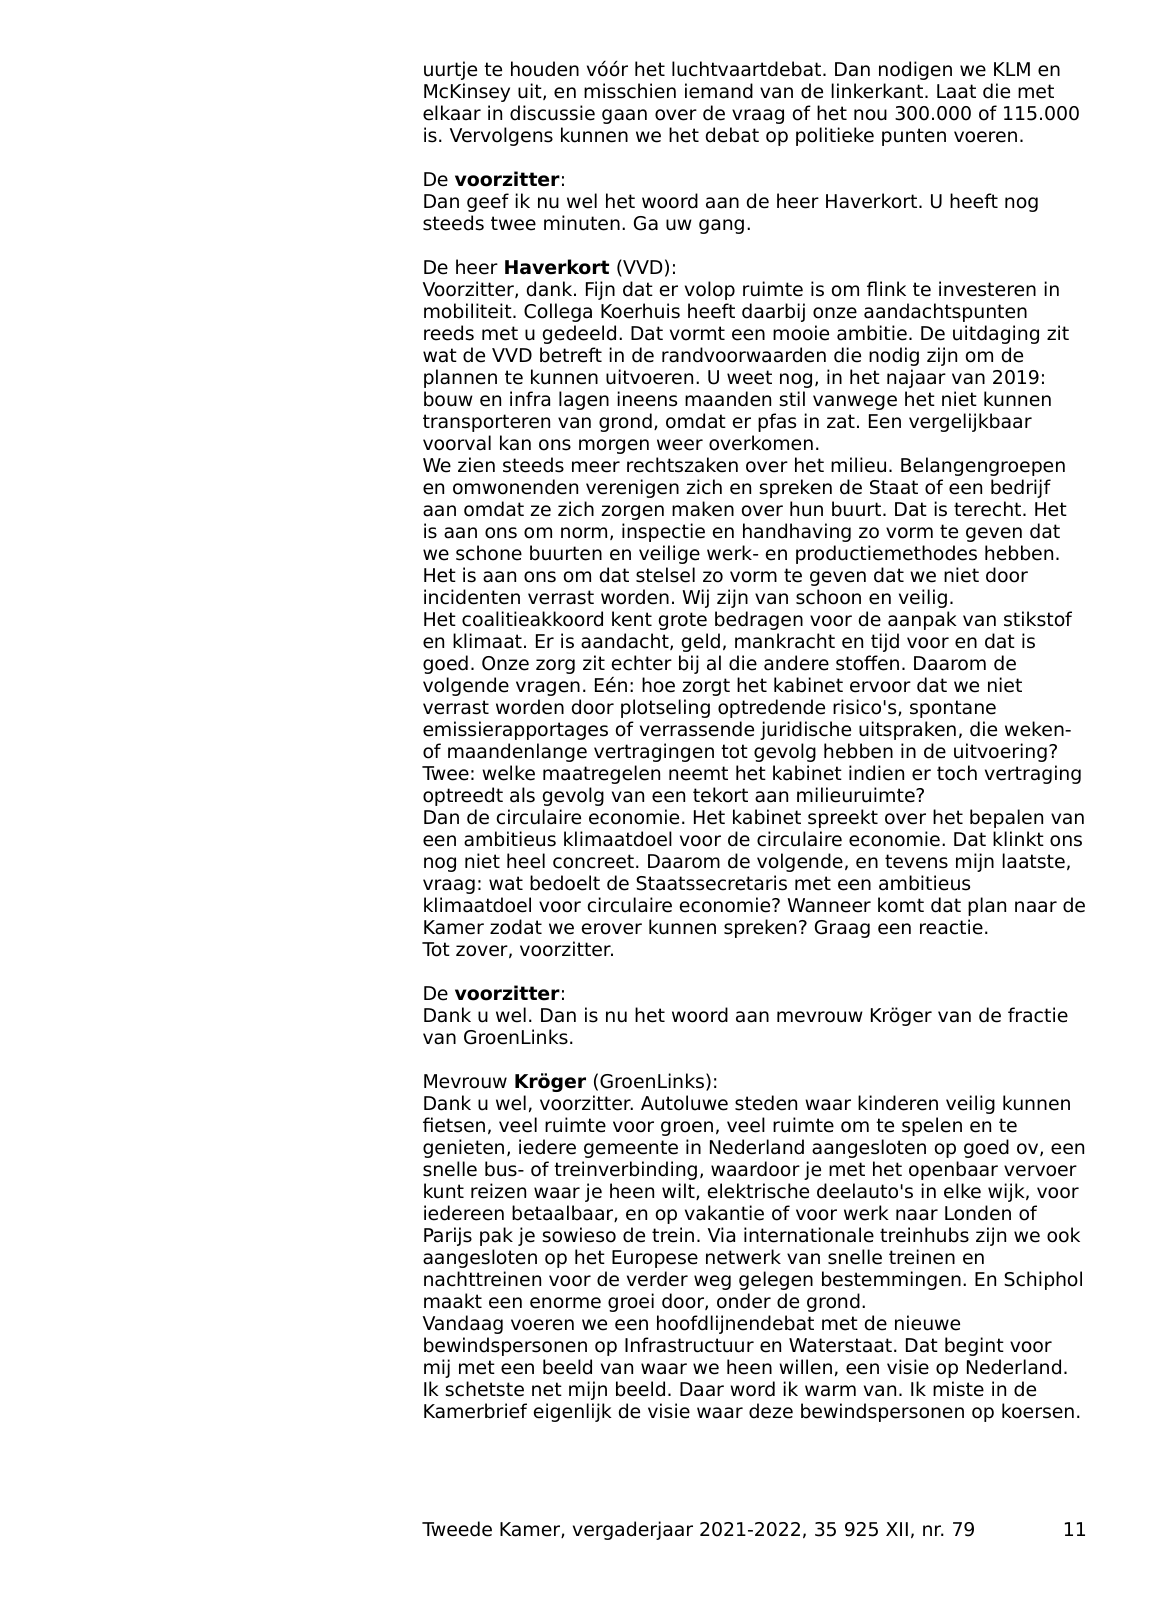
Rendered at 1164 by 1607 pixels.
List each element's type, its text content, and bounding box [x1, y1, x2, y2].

text Dan geef ik nu wel het woord aan de heer Haverkort. U heeft nog steeds twee minuten. Ga uw gang. [422, 191, 1087, 235]
text De voorzitter: [422, 983, 1087, 1005]
text De heer Haverkort (VVD): [422, 257, 1087, 279]
text uurtje te houden vóór het luchtvaartdebat. Dan nodigen we KLM en McKinsey uit, en misschien iemand van de linkerkant. Laat die met elkaar in discussie gaan over de vraag of het nou 300.000 of 115.000 is. Vervolgens kunnen we het debat op politieke punten voeren. [422, 59, 1087, 147]
text Tot zover, voorzitter. [422, 939, 1087, 961]
text We zien steeds meer rechtszaken over het milieu. Belangengroepen en omwonenden verenigen zich en spreken de Staat of een bedrijf aan omdat ze zich zorgen maken over hun buurt. Dat is terecht. Het is aan ons om norm, inspectie en handhaving zo vorm te geven dat we schone buurten en veilige werk- en productiemethodes hebben. Het is aan ons om dat stelsel zo vorm te geven dat we niet door incidenten verrast worden. Wij zijn van schoon en veilig. [422, 455, 1087, 609]
text Voorzitter, dank. Fijn dat er volop ruimte is om flink te investeren in mobiliteit. Collega Koerhuis heeft daarbij onze aandachtspunten reeds met u gedeeld. Dat vormt een mooie ambitie. De uitdaging zit wat de VVD betreft in de randvoorwaarden die nodig zijn om de plannen te kunnen uitvoeren. U weet nog, in het najaar van 2019: bouw en infra lagen ineens maanden stil vanwege het niet kunnen transporteren van grond, omdat er pfas in zat. Een vergelijkbaar voorval kan ons morgen weer overkomen. [422, 279, 1087, 455]
text Het coalitieakkoord kent grote bedragen voor de aanpak van stikstof en klimaat. Er is aandacht, geld, mankracht en tijd voor en dat is goed. Onze zorg zit echter bij al die andere stoffen. Daarom de volgende vragen. Eén: hoe zorgt het kabinet ervoor dat we niet verrast worden door plotseling optredende risico's, spontane emissierapportages of verrassende juridische uitspraken, die weken- of maandenlange vertragingen tot gevolg hebben in de uitvoering? Twee: welke maatregelen neemt het kabinet indien er toch vertraging optreedt als gevolg van een tekort aan milieuruimte? [422, 609, 1087, 807]
text Vandaag voeren we een hoofdlijnendebat met de nieuwe bewindspersonen op Infrastructuur en Waterstaat. Dat begint voor mij met een beeld van waar we heen willen, een visie op Nederland. Ik schetste net mijn beeld. Daar word ik warm van. Ik miste in de Kamerbrief eigenlijk de visie waar deze bewindspersonen op koersen. [422, 1313, 1087, 1423]
text Mevrouw Kröger (GroenLinks): [422, 1071, 1087, 1093]
text Dan de circulaire economie. Het kabinet spreekt over het bepalen van een ambitieus klimaatdoel voor de circulaire economie. Dat klinkt ons nog niet heel concreet. Daarom de volgende, en tevens mijn laatste, vraag: wat bedoelt de Staatssecretaris met een ambitieus klimaatdoel voor circulaire economie? Wanneer komt dat plan naar de Kamer zodat we erover kunnen spreken? Graag een reactie. [422, 807, 1087, 939]
text Dank u wel. Dan is nu het woord aan mevrouw Kröger van de fractie van GroenLinks. [422, 1005, 1087, 1049]
text Dank u wel, voorzitter. Autoluwe steden waar kinderen veilig kunnen fietsen, veel ruimte voor groen, veel ruimte om te spelen en te genieten, iedere gemeente in Nederland aangesloten op goed ov, een snelle bus- of treinverbinding, waardoor je met het openbaar vervoer kunt reizen waar je heen wilt, elektrische deelauto's in elke wijk, voor iedereen betaalbaar, en op vakantie of voor werk naar Londen of Parijs pak je sowieso de trein. Via internationale treinhubs zijn we ook aangesloten op het Europese netwerk van snelle treinen en nachttreinen voor de verder weg gelegen bestemmingen. En Schiphol maakt een enorme groei door, onder de grond. [422, 1093, 1087, 1313]
text De voorzitter: [422, 169, 1087, 191]
